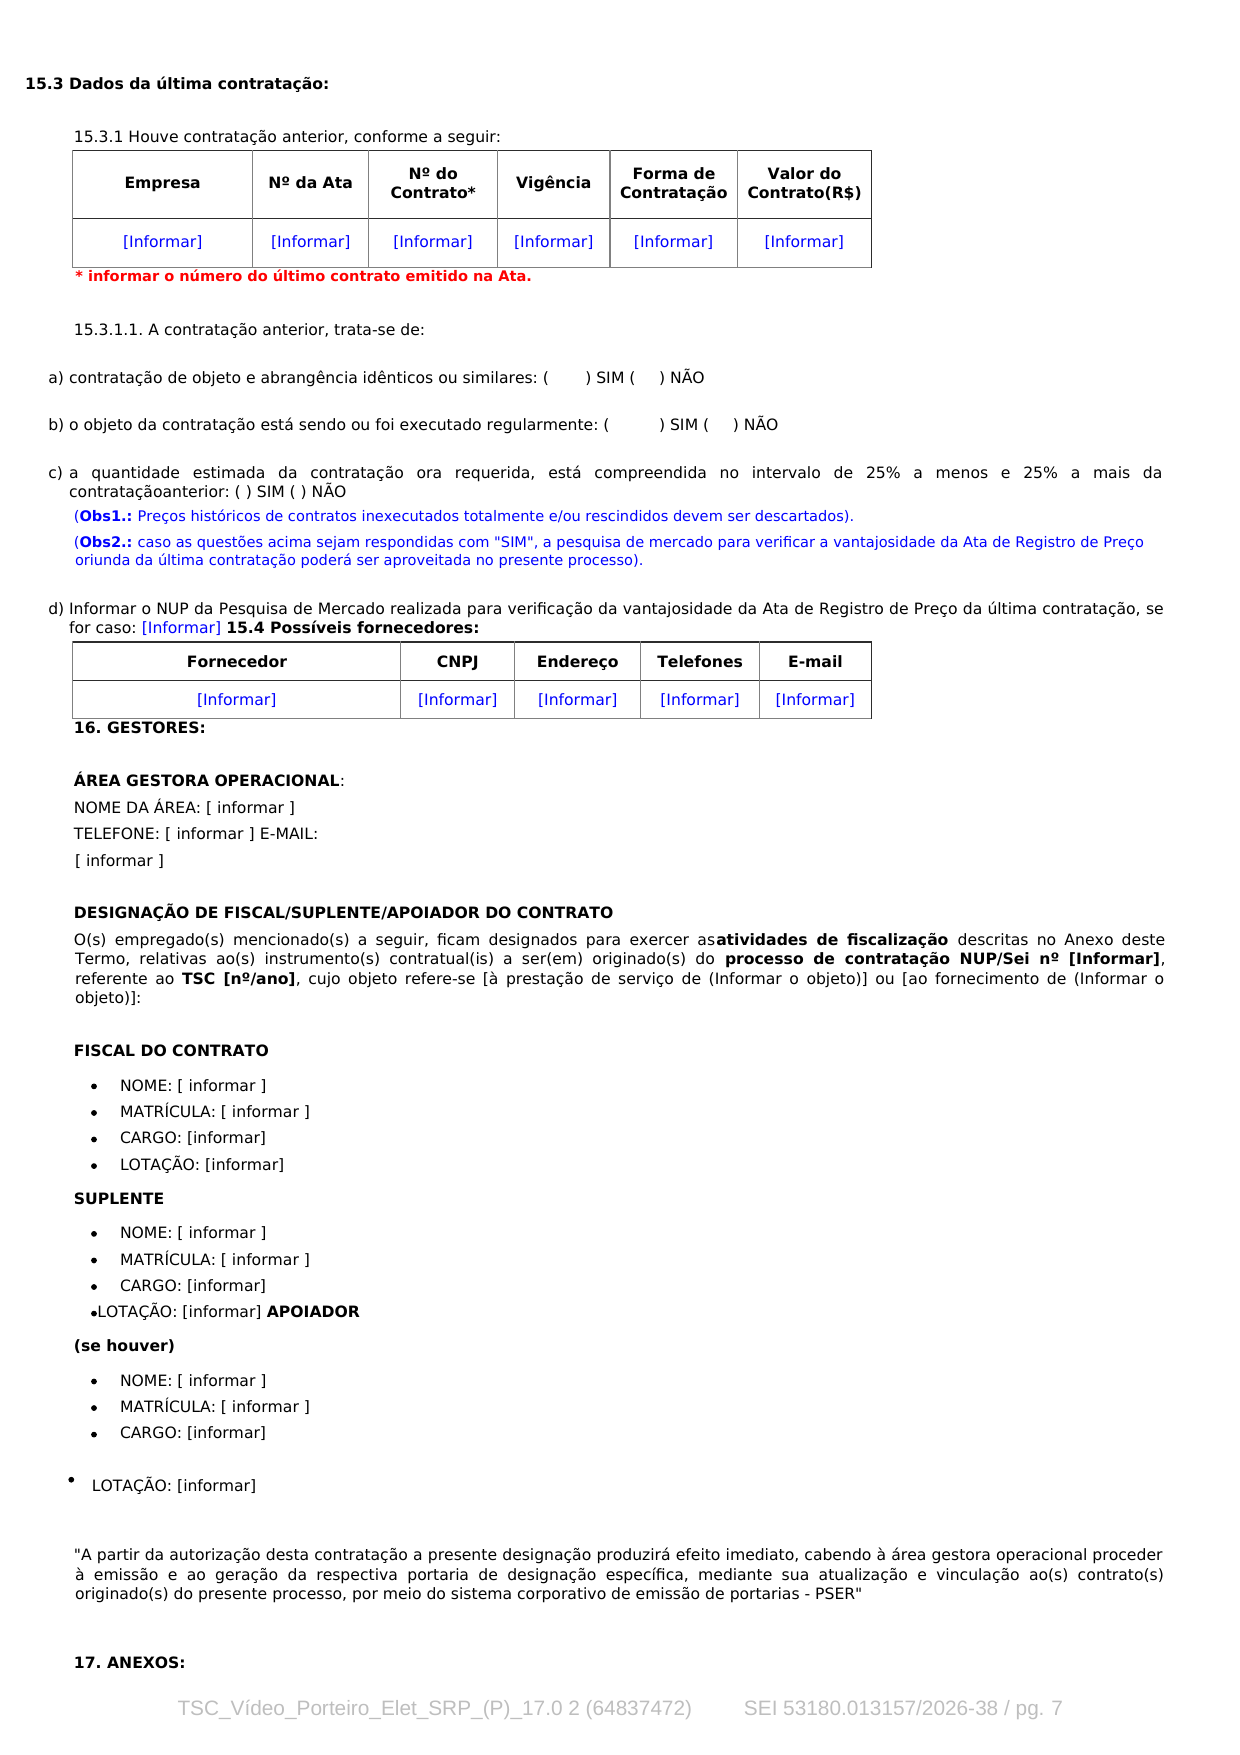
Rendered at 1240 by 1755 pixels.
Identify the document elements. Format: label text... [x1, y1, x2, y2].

list Informar o NUP da Pesquisa de Mercado realizada para verificação da vantajosidade da Ata de Registro de Preço da última contratação, se for caso: [Informar] 15.4 Possíveis fornecedores: [48, 600, 1165, 637]
table_header Valor do Contrato(R$) [738, 151, 871, 217]
table_cell [Informar] [515, 681, 640, 718]
table_cell [Informar] [401, 681, 514, 718]
text 15.3.1 Houve contratação anterior, conforme a seguir: [74, 128, 1165, 146]
text FISCAL DO CONTRATO [74, 1042, 1186, 1061]
list contratação de objeto e abrangência idênticos ou similares: ( ) SIM ( ) NÃO [48, 369, 1165, 387]
text DESIGNAÇÃO DE FISCAL/SUPLENTE/APOIADOR DO CONTRATO [74, 904, 1186, 923]
table_cell [Informar] [641, 681, 759, 718]
table_header Fornecedor [73, 643, 400, 680]
text LOTAÇÃO: [informar] [92, 1477, 1165, 1496]
table_header Vigência [498, 151, 609, 217]
list o objeto da contratação está sendo ou foi executado regularmente: ( ) SIM ( ) NÃO [48, 416, 1165, 434]
text CARGO: [informar] [92, 1129, 1165, 1147]
table_header E-mail [760, 643, 871, 680]
text 15.3.1.1. A contratação anterior, trata-se de: [74, 321, 1165, 339]
text O(s) empregado(s) mencionado(s) a seguir, ficam designados para exercer asatividades de fiscalização descritas no Anexo deste Termo, relativas ao(s) instrumento(s) contratual(is) a ser(em) originado(s) do processo de contratação NUP/Sei nº [Informar], referente ao TSC [nº/ano], cujo objeto refere-se [à prestação de serviço de (Informar o objeto)] ou [ao fornecimento de (Informar o objeto)]: [74, 931, 1165, 1007]
text CARGO: [informar] [92, 1424, 1165, 1443]
text CARGO: [informar] [92, 1277, 1165, 1295]
text NOME: [ informar ] [92, 1372, 1165, 1390]
table_header Forma de Contratação [611, 151, 737, 217]
text 17. ANEXOS: [74, 1653, 1186, 1672]
table_cell [Informar] [611, 219, 737, 267]
text NOME: [ informar ] [92, 1077, 1165, 1095]
table_cell [Informar] [760, 681, 871, 718]
table_cell [Informar] [369, 219, 497, 267]
text LOTAÇÃO: [informar] [92, 1156, 1165, 1174]
text 16. GESTORES: [74, 719, 1186, 737]
list Dados da última contratação: [25, 75, 1186, 93]
text LOTAÇÃO: [informar] APOIADOR (se houver) [74, 1303, 372, 1356]
table_header Nº da Ata [253, 151, 368, 217]
table_cell [Informar] [253, 219, 368, 267]
text * informar o número do último contrato emitido na Ata. [75, 268, 1186, 285]
table_cell [Informar] [738, 219, 871, 267]
text (Obs1.: Preços históricos de contratos inexecutados totalmente e/ou rescindidos devem ser descartados). [74, 508, 1160, 525]
table_cell [Informar] [498, 219, 609, 267]
text MATRÍCULA: [ informar ] [92, 1398, 1165, 1416]
table_header Empresa [73, 151, 252, 217]
text NOME DA ÁREA: [ informar ] [74, 799, 1165, 817]
table_cell [Informar] [73, 219, 252, 267]
table_header CNPJ [401, 643, 514, 680]
table_header Nº do Contrato* [369, 151, 497, 217]
table_cell [Informar] [73, 681, 400, 718]
text SUPLENTE [74, 1190, 1186, 1208]
table_header Endereço [515, 643, 640, 680]
text MATRÍCULA: [ informar ] [92, 1103, 1165, 1121]
text "A partir da autorização desta contratação a presente designação produzirá efeito imediato, cabendo à área gestora operacional proceder à emissão e ao geração da respectiva portaria de designação específica, mediante sua atualização e vinculação ao(s) contrato(s) originado(s) do presente processo, por meio do sistema corporativo de emissão de portarias - PSER" [74, 1546, 1165, 1603]
text (Obs2.: caso as questões acima sejam respondidas com "SIM", a pesquisa de mercado para verificar a vantajosidade da Ata de Registro de Preço oriunda da última contratação poderá ser aproveitada no presente processo). [74, 534, 1160, 569]
text NOME: [ informar ] [92, 1224, 1165, 1242]
text MATRÍCULA: [ informar ] [92, 1250, 1165, 1269]
table_header Telefones [641, 643, 759, 680]
list a quantidade estimada da contratação ora requerida, está compreendida no intervalo de 25% a menos e 25% a mais da contrataçãoanterior: ( ) SIM ( ) NÃO [48, 464, 1165, 501]
text TELEFONE: [ informar ] E-MAIL: [ informar ] [74, 825, 318, 870]
text ÁREA GESTORA OPERACIONAL: [74, 772, 1186, 791]
